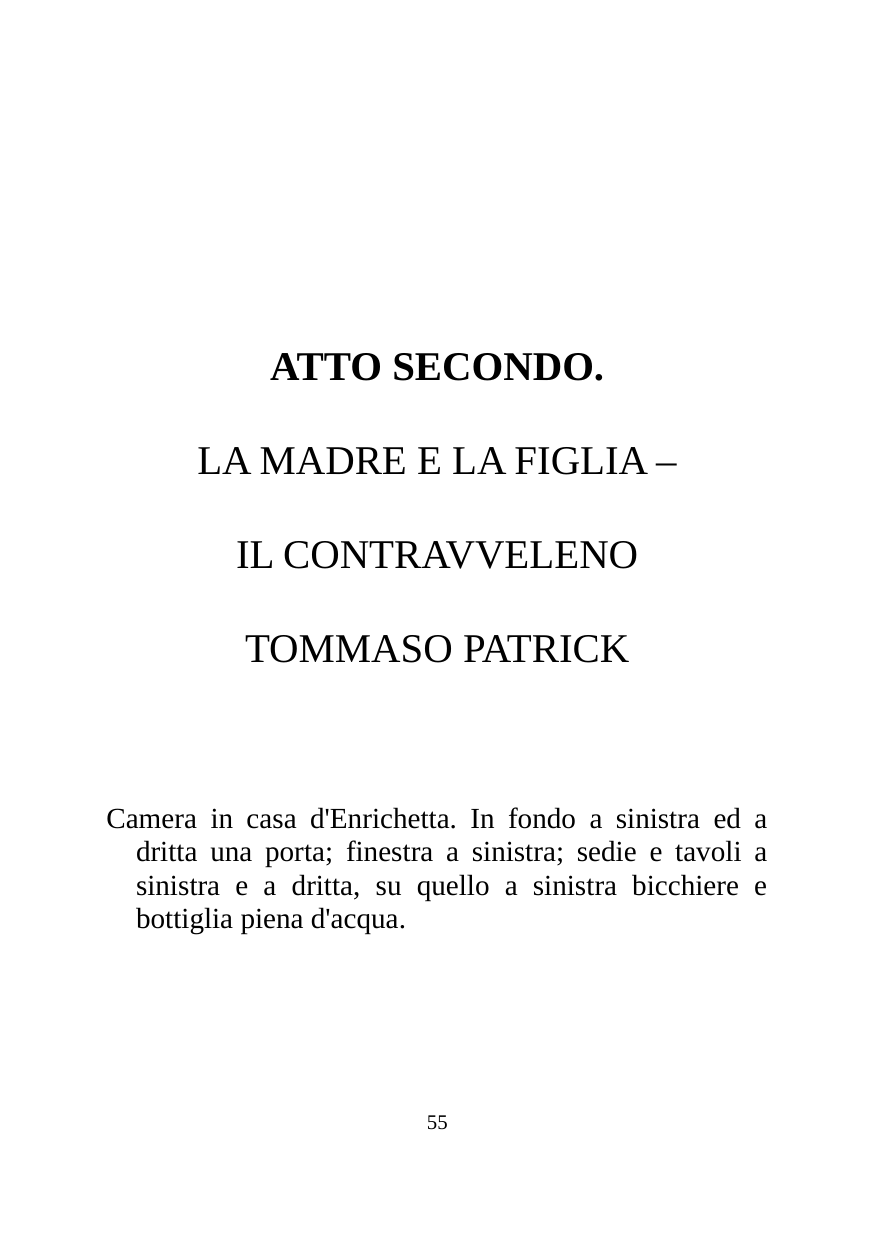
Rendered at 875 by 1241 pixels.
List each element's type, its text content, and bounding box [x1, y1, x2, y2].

text Camera in casa d'Enrichetta. In fondo a sinistra ed a dritta una porta; finestra a sinistra; sedie e tavoli a sinistra e a dritta, su quello a sinistra bicchiere e bottiglia piena d'acqua. [106, 801, 768, 935]
subtitle ATTO SECONDO. LA MADRE E LA FIGLIA – IL CONTRAVVELENO TOMMASO PATRICK [106, 342, 768, 671]
